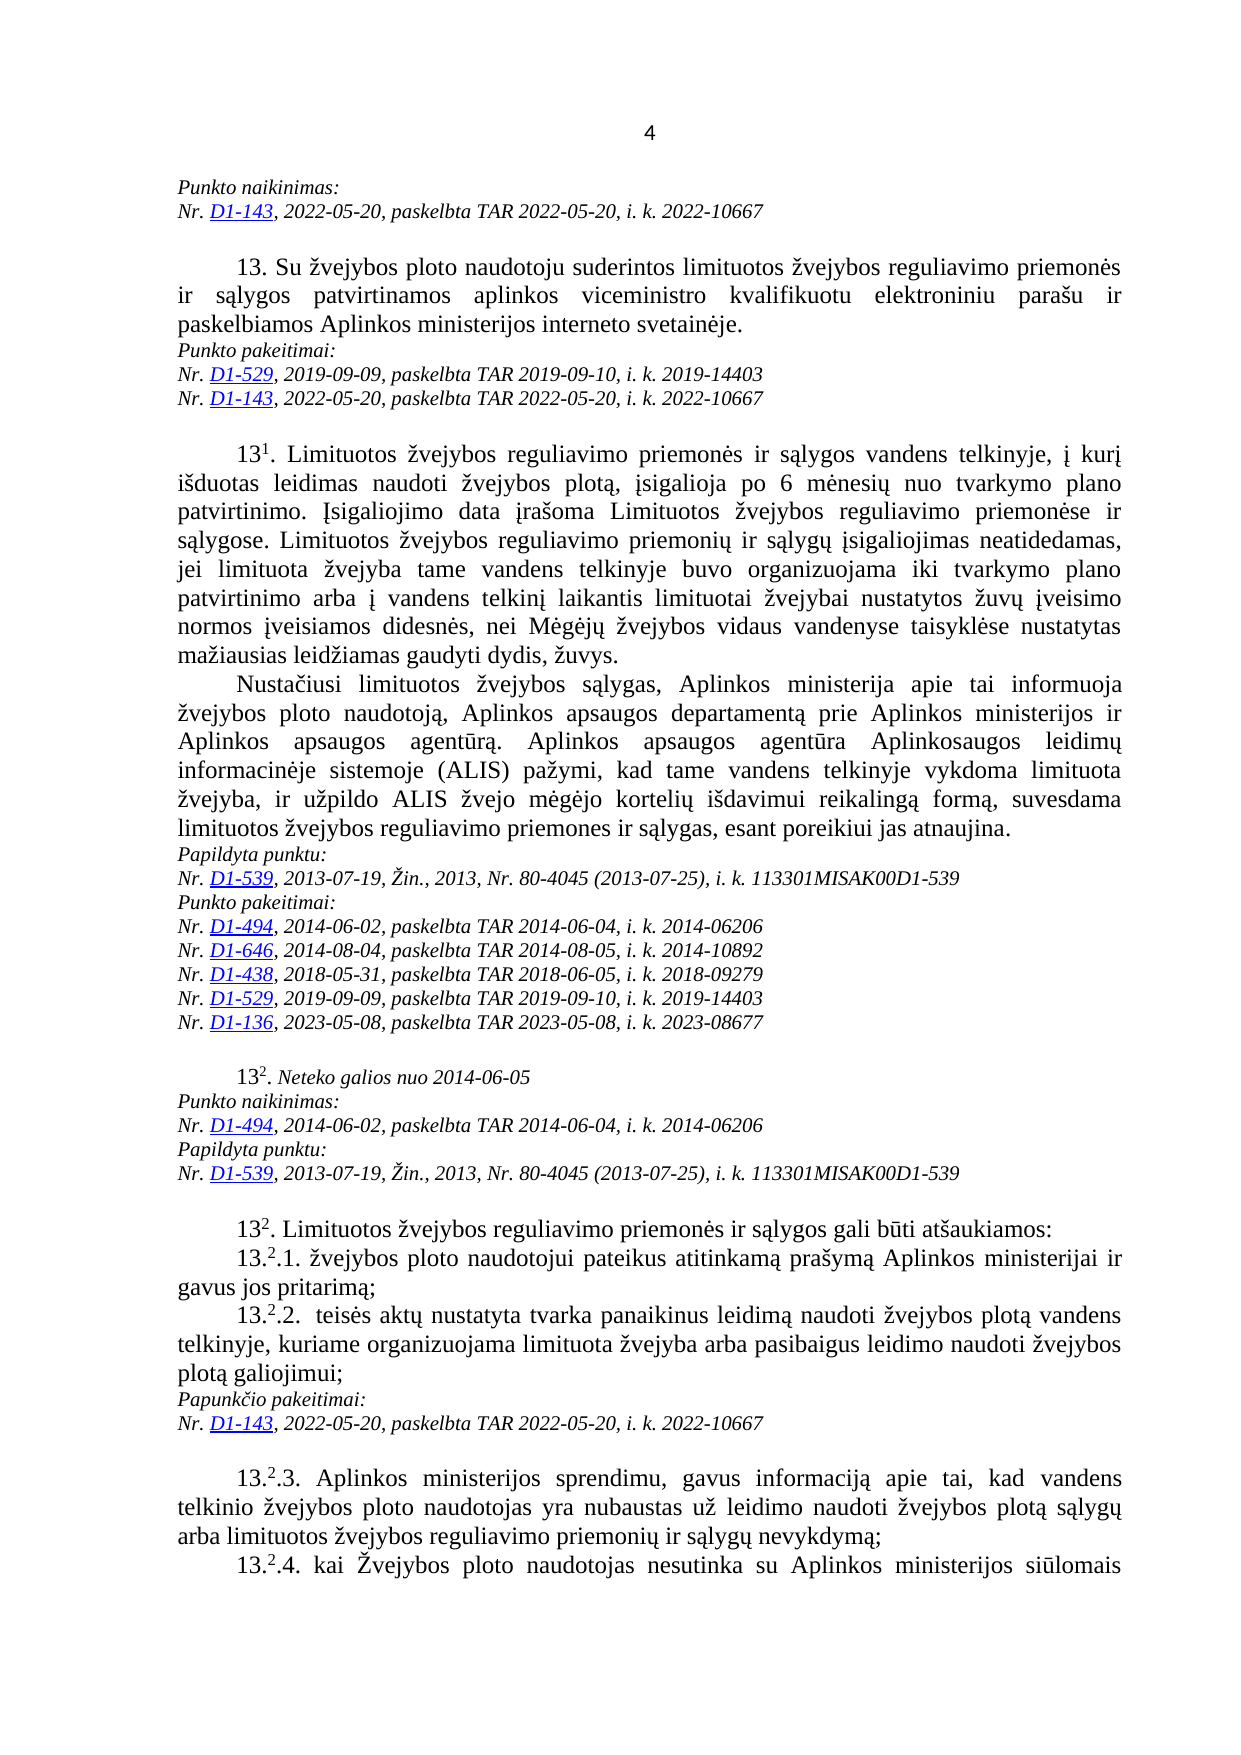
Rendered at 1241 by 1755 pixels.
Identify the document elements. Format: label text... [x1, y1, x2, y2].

text Punkto pakeitimai: [177, 889, 1122, 914]
text Nr. D1-143, 2022-05-20, paskelbta TAR 2022-05-20, i. k. 2022-10667 [177, 386, 1122, 410]
text Nr. D1-438, 2018-05-31, paskelbta TAR 2018-06-05, i. k. 2018-09279 [177, 962, 1122, 986]
text Nr. D1-646, 2014-08-04, paskelbta TAR 2014-08-05, i. k. 2014-10892 [177, 938, 1122, 962]
text 131. Limituotos žvejybos reguliavimo priemonės ir sąlygos vandens telkinyje, į kurį išduotas leidimas naudoti žvejybos plotą, įsigalioja po 6 mėnesių nuo tvarkymo plano patvirtinimo. Įsigaliojimo data įrašoma Limituotos žvejybos reguliavimo priemonėse ir sąlygose. Limituotos žvejybos reguliavimo priemonių ir sąlygų įsigaliojimas neatidedamas, jei limituota žvejyba tame vandens telkinyje buvo organizuojama iki tvarkymo plano patvirtinimo arba į vandens telkinį laikantis limituotai žvejybai nustatytos žuvų įveisimo normos įveisiamos didesnės, nei Mėgėjų žvejybos vidaus vandenyse taisyklėse nustatytas mažiausias leidžiamas gaudyti dydis, žuvys. [177, 439, 1122, 669]
text Nr. D1-539, 2013-07-19, Žin., 2013, Nr. 80-4045 (2013-07-25), i. k. 113301MISAK00D1-539 [177, 1161, 1122, 1185]
text Punkto naikinimas: [177, 175, 1122, 199]
text 132. Limituotos žvejybos reguliavimo priemonės ir sąlygos gali būti atšaukiamos: [177, 1214, 1122, 1243]
text Punkto naikinimas: [177, 1089, 1122, 1113]
text Nr. D1-529, 2019-09-09, paskelbta TAR 2019-09-10, i. k. 2019-14403 [177, 986, 1122, 1010]
text Papildyta punktu: [177, 841, 1122, 866]
text Nr. D1-539, 2013-07-19, Žin., 2013, Nr. 80-4045 (2013-07-25), i. k. 113301MISAK00D1-539 [177, 866, 1122, 889]
text Papunkčio pakeitimai: [177, 1387, 1122, 1411]
text Punkto pakeitimai: [177, 338, 1122, 362]
text 13.2.1. žvejybos ploto naudotojui pateikus atitinkamą prašymą Aplinkos ministerijai ir gavus jos pritarimą; [177, 1243, 1122, 1300]
text 132. Neteko galios nuo 2014-06-05 [177, 1063, 1122, 1089]
text 13.2.3. Aplinkos ministerijos sprendimu, gavus informaciją apie tai, kad vandens telkinio žvejybos ploto naudotojas yra nubaustas už leidimo naudoti žvejybos plotą sąlygų arba limituotos žvejybos reguliavimo priemonių ir sąlygų nevykdymą; [177, 1463, 1122, 1550]
text Nr. D1-143, 2022-05-20, paskelbta TAR 2022-05-20, i. k. 2022-10667 [177, 1411, 1122, 1435]
text Nr. D1-143, 2022-05-20, paskelbta TAR 2022-05-20, i. k. 2022-10667 [177, 199, 1122, 223]
text Nustačiusi limituotos žvejybos sąlygas, Aplinkos ministerija apie tai informuoja žvejybos ploto naudotoją, Aplinkos apsaugos departamentą prie Aplinkos ministerijos ir Aplinkos apsaugos agentūrą. Aplinkos apsaugos agentūra Aplinkosaugos leidimų informacinėje sistemoje (ALIS) pažymi, kad tame vandens telkinyje vykdoma limituota žvejyba, ir užpildo ALIS žvejo mėgėjo kortelių išdavimui reikalingą formą, suvesdama limituotos žvejybos reguliavimo priemones ir sąlygas, esant poreikiui jas atnaujina. [177, 669, 1122, 841]
text 13.2.4. kai Žvejybos ploto naudotojas nesutinka su Aplinkos ministerijos siūlomais [177, 1550, 1122, 1578]
text 13. Su žvejybos ploto naudotoju suderintos limituotos žvejybos reguliavimo priemonės ir sąlygos patvirtinamos aplinkos viceministro kvalifikuotu elektroniniu parašu ir paskelbiamos Aplinkos ministerijos interneto svetainėje. [177, 252, 1122, 338]
text Nr. D1-494, 2014-06-02, paskelbta TAR 2014-06-04, i. k. 2014-06206 [177, 1113, 1122, 1137]
text Nr. D1-529, 2019-09-09, paskelbta TAR 2019-09-10, i. k. 2019-14403 [177, 362, 1122, 386]
text Nr. D1-136, 2023-05-08, paskelbta TAR 2023-05-08, i. k. 2023-08677 [177, 1010, 1122, 1034]
text Nr. D1-494, 2014-06-02, paskelbta TAR 2014-06-04, i. k. 2014-06206 [177, 914, 1122, 938]
text Papildyta punktu: [177, 1137, 1122, 1161]
text 13.2.2. teisės aktų nustatyta tvarka panaikinus leidimą naudoti žvejybos plotą vandens telkinyje, kuriame organizuojama limituota žvejyba arba pasibaigus leidimo naudoti žvejybos plotą galiojimui; [177, 1300, 1122, 1387]
